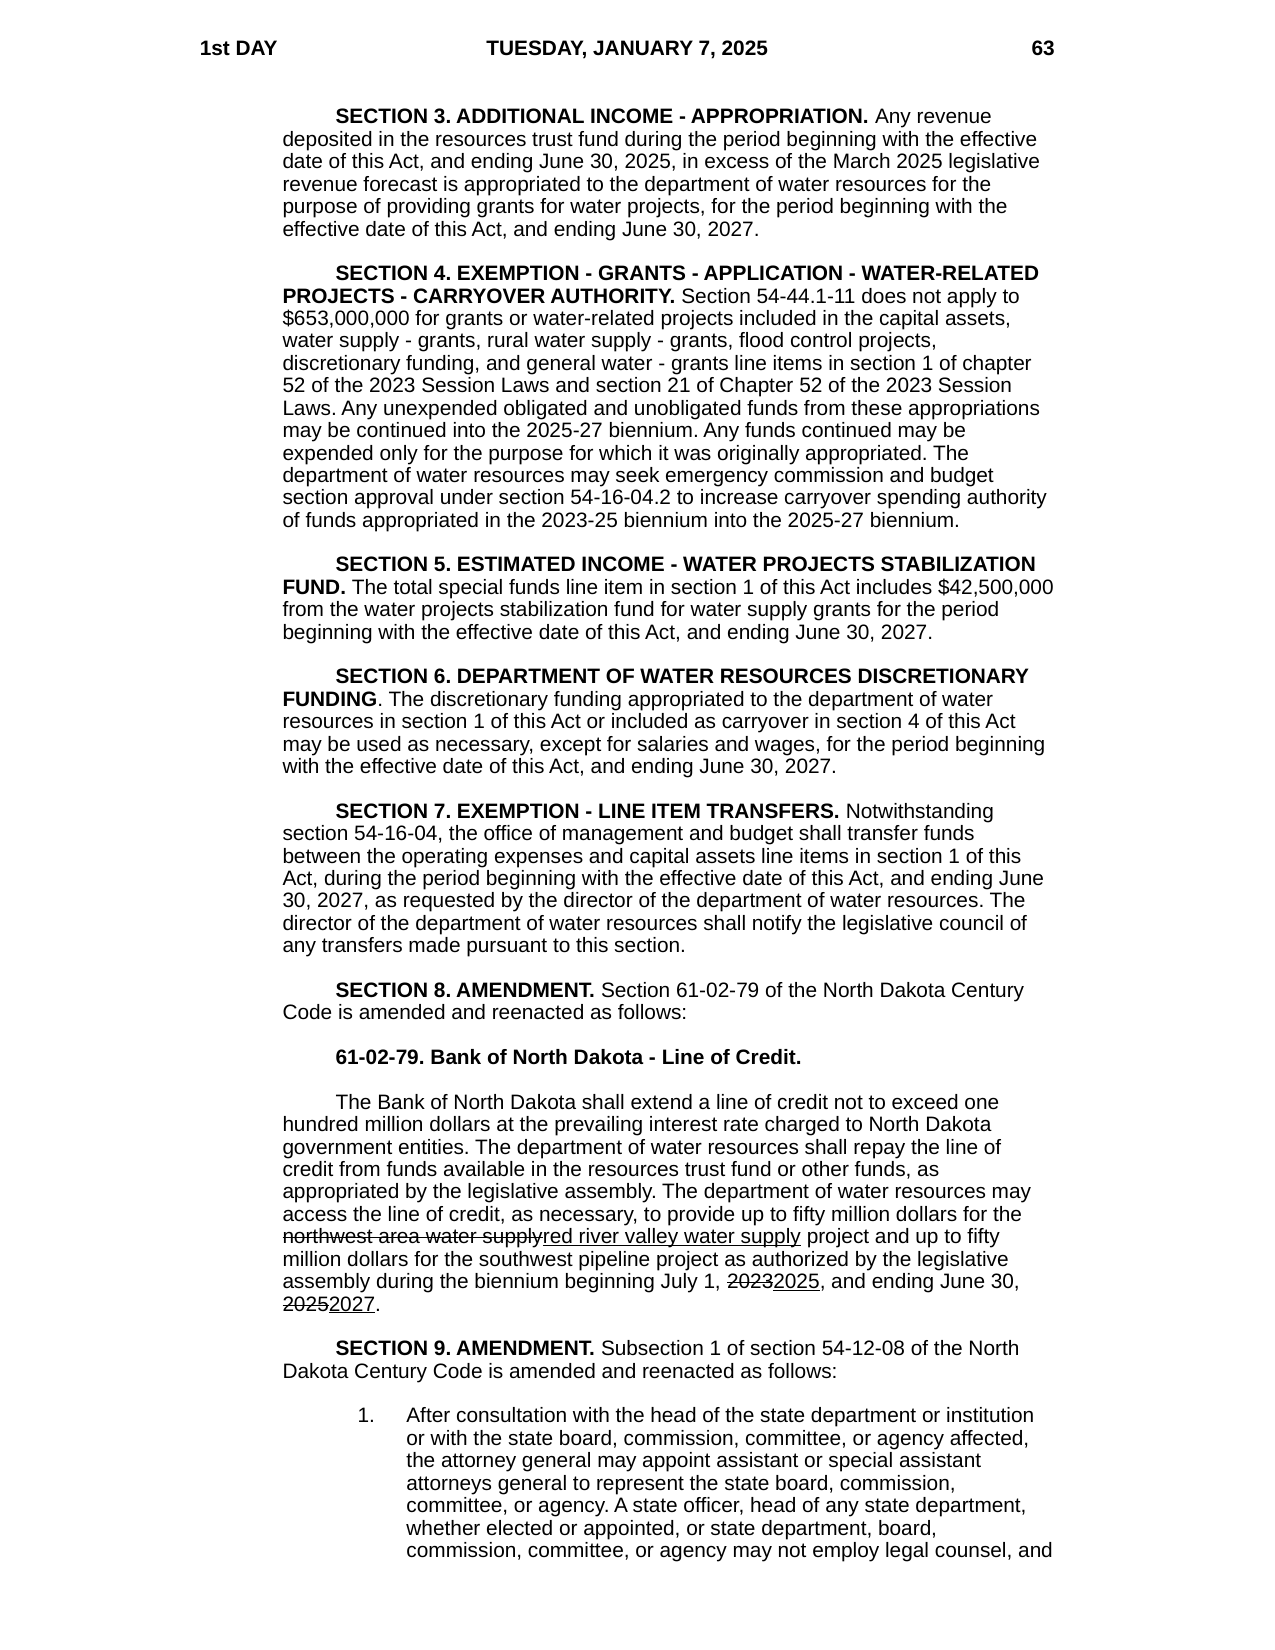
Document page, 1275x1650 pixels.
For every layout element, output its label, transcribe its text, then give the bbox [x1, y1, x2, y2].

text SECTION 4. EXEMPTION - GRANTS - APPLICATION - WATER-RELATED PROJECTS - CARRYOVER AUTHORITY. Section 54-44.1-11 does not apply to $653,000,000 for grants or water-related projects included in the capital assets, water supply - grants, rural water supply - grants, flood control projects, discretionary funding, and general water - grants line items in section 1 of chapter 52 of the 2023 Session Laws and section 21 of Chapter 52 of the 2023 Session Laws. Any unexpended obligated and unobligated funds from these appropriations may be continued into the 2025-27 biennium. Any funds continued may be expended only for the purpose for which it was originally appropriated. The department of water resources may seek emergency commission and budget section approval under section 54-16-04.2 to increase carryover spending authority of funds appropriated in the 2023-25 biennium into the 2025-27 biennium. [282, 263, 1054, 532]
text The Bank of North Dakota shall extend a line of credit not to exceed one hundred million dollars at the prevailing interest rate charged to North Dakota government entities. The department of water resources shall repay the line of credit from funds available in the resources trust fund or other funds, as appropriated by the legislative assembly. The department of water resources may access the line of credit, as necessary, to provide up to fifty million dollars for the northwest area water supplyred river valley water supply project and up to fifty million dollars for the southwest pipeline project as authorized by the legislative assembly during the biennium beginning July 1, 20232025, and ending June 30, 20252027. [282, 1091, 1054, 1315]
text SECTION 7. EXEMPTION - LINE ITEM TRANSFERS. Notwithstanding section 54-16-04, the office of management and budget shall transfer funds between the operating expenses and capital assets line items in section 1 of this Act, during the period beginning with the effective date of this Act, and ending June 30, 2027, as requested by the director of the department of water resources. The director of the department of water resources shall notify the legislative council of any transfers made pursuant to this section. [282, 800, 1054, 957]
text SECTION 3. ADDITIONAL INCOME - APPROPRIATION. Any revenue deposited in the resources trust fund during the period beginning with the effective date of this Act, and ending June 30, 2025, in excess of the March 2025 legislative revenue forecast is appropriated to the department of water resources for the purpose of providing grants for water projects, for the period beginning with the effective date of this Act, and ending June 30, 2027. [282, 106, 1054, 240]
text SECTION 9. AMENDMENT. Subsection 1 of section 54-12-08 of the North Dakota Century Code is amended and reenacted as follows: [282, 1338, 1054, 1383]
subtitle Page 63 [9, 9, 109, 33]
text SECTION 5. ESTIMATED INCOME - WATER PROJECTS STABILIZATION FUND. The total special funds line item in section 1 of this Act includes $42,500,000 from the water projects stabilization fund for water supply grants for the period beginning with the effective date of this Act, and ending June 30, 2027. [282, 554, 1054, 643]
text SECTION 6. DEPARTMENT OF WATER RESOURCES DISCRETIONARY FUNDING. The discretionary funding appropriated to the department of water resources in section 1 of this Act or included as carryover in section 4 of this Act may be used as necessary, except for salaries and wages, for the period beginning with the effective date of this Act, and ending June 30, 2027. [282, 666, 1054, 778]
text SECTION 8. AMENDMENT. Section 61-02-79 of the North Dakota Century Code is amended and reenacted as follows: [282, 979, 1054, 1024]
text 1. After consultation with the head of the state department or institution or with the state board, commission, committee, or agency affected, the attorney general may appoint assistant or special assistant attorneys general to represent the state board, commission, committee, or agency. A state officer, head of any state department, whether elected or appointed, or state department, board, commission, committee, or agency may not employ legal counsel, and [199, 1405, 1054, 1562]
text 61-02-79. Bank of North Dakota - Line of Credit. [282, 1047, 1054, 1069]
